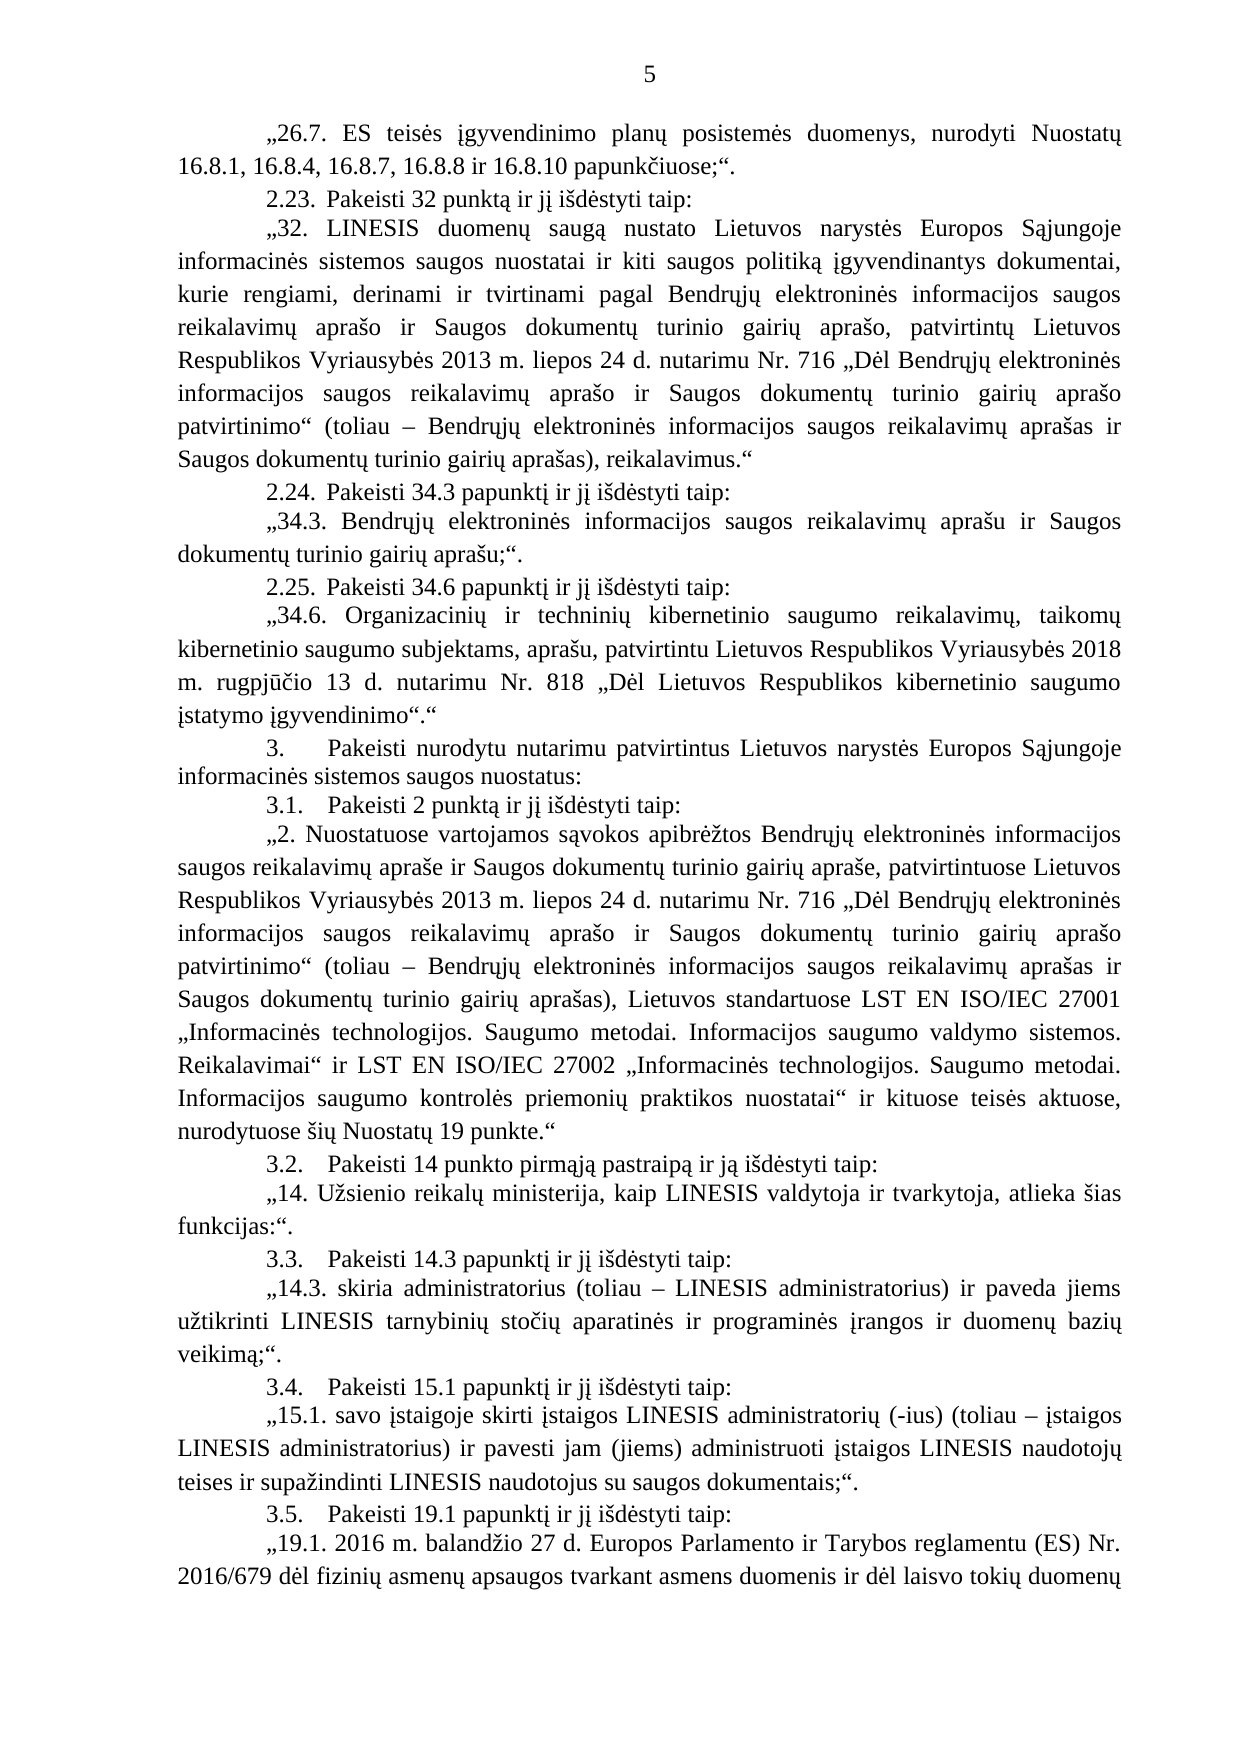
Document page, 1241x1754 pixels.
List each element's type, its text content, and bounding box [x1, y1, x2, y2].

text 3.1. Pakeisti 2 punktą ir jį išdėstyti taip: [177, 790, 1122, 819]
text „26.7. ES teisės įgyvendinimo planų posistemės duomenys, nurodyti Nuostatų 16.8.1, 16.8.4, 16.8.7, 16.8.8 ir 16.8.10 papunkčiuose;“. [177, 118, 1122, 180]
text „32. LINESIS duomenų saugą nustato Lietuvos narystės Europos Sąjungoje informacinės sistemos saugos nuostatai ir kiti saugos politiką įgyvendinantys dokumentai, kurie rengiami, derinami ir tvirtinami pagal Bendrųjų elektroninės informacijos saugos reikalavimų aprašo ir Saugos dokumentų turinio gairių aprašo, patvirtintų Lietuvos Respublikos Vyriausybės 2013 m. liepos 24 d. nutarimu Nr. 716 „Dėl Bendrųjų elektroninės informacijos saugos reikalavimų aprašo ir Saugos dokumentų turinio gairių aprašo patvirtinimo“ (toliau – Bendrųjų elektroninės informacijos saugos reikalavimų aprašas ir Saugos dokumentų turinio gairių aprašas), reikalavimus.“ [177, 213, 1122, 473]
text „15.1. savo įstaigoje skirti įstaigos LINESIS administratorių (-ius) (toliau – įstaigos LINESIS administratorius) ir pavesti jam (jiems) administruoti įstaigos LINESIS naudotojų teises ir supažindinti LINESIS naudotojus su saugos dokumentais;“. [177, 1401, 1122, 1495]
text 3.3. Pakeisti 14.3 papunktį ir jį išdėstyti taip: [177, 1244, 1122, 1273]
text 3.4. Pakeisti 15.1 papunktį ir jį išdėstyti taip: [177, 1372, 1122, 1401]
text 2.23. Pakeisti 32 punktą ir jį išdėstyti taip: [251, 184, 1122, 213]
text „2. Nuostatuose vartojamos sąvokos apibrėžtos Bendrųjų elektroninės informacijos saugos reikalavimų apraše ir Saugos dokumentų turinio gairių apraše, patvirtintuose Lietuvos Respublikos Vyriausybės 2013 m. liepos 24 d. nutarimu Nr. 716 „Dėl Bendrųjų elektroninės informacijos saugos reikalavimų aprašo ir Saugos dokumentų turinio gairių aprašo patvirtinimo“ (toliau – Bendrųjų elektroninės informacijos saugos reikalavimų aprašas ir Saugos dokumentų turinio gairių aprašas), Lietuvos standartuose LST EN ISO/IEC 27001 „Informacinės technologijos. Saugumo metodai. Informacijos saugumo valdymo sistemos. Reikalavimai“ ir LST EN ISO/IEC 27002 „Informacinės technologijos. Saugumo metodai. Informacijos saugumo kontrolės priemonių praktikos nuostatai“ ir kituose teisės aktuose, nurodytuose šių Nuostatų 19 punkte.“ [177, 819, 1122, 1145]
text „34.6. Organizacinių ir techninių kibernetinio saugumo reikalavimų, taikomų kibernetinio saugumo subjektams, aprašu, patvirtintu Lietuvos Respublikos Vyriausybės 2018 m. rugpjūčio 13 d. nutarimu Nr. 818 „Dėl Lietuvos Respublikos kibernetinio saugumo įstatymo įgyvendinimo“.“ [177, 601, 1122, 728]
text „14.3. skiria administratorius (toliau – LINESIS administratorius) ir paveda jiems užtikrinti LINESIS tarnybinių stočių aparatinės ir programinės įrangos ir duomenų bazių veikimą;“. [177, 1273, 1122, 1367]
text 2.24. Pakeisti 34.3 papunktį ir jį išdėstyti taip: [251, 477, 1122, 506]
text „34.3. Bendrųjų elektroninės informacijos saugos reikalavimų aprašu ir Saugos dokumentų turinio gairių aprašu;“. [177, 506, 1122, 568]
text 3.2. Pakeisti 14 punkto pirmąją pastraipą ir ją išdėstyti taip: [177, 1149, 1122, 1178]
text 3.5. Pakeisti 19.1 papunktį ir jį išdėstyti taip: [177, 1499, 1122, 1528]
text 2.25. Pakeisti 34.6 papunktį ir jį išdėstyti taip: [251, 572, 1122, 601]
text „14. Užsienio reikalų ministerija, kaip LINESIS valdytoja ir tvarkytoja, atlieka šias funkcijas:“. [177, 1178, 1122, 1240]
text 3. Pakeisti nurodytu nutarimu patvirtintus Lietuvos narystės Europos Sąjungoje informacinės sistemos saugos nuostatus: [177, 733, 1122, 790]
text „19.1. 2016 m. balandžio 27 d. Europos Parlamento ir Tarybos reglamentu (ES) Nr. 2016/679 dėl fizinių asmenų apsaugos tvarkant asmens duomenis ir dėl laisvo tokių duomenų [177, 1528, 1122, 1590]
